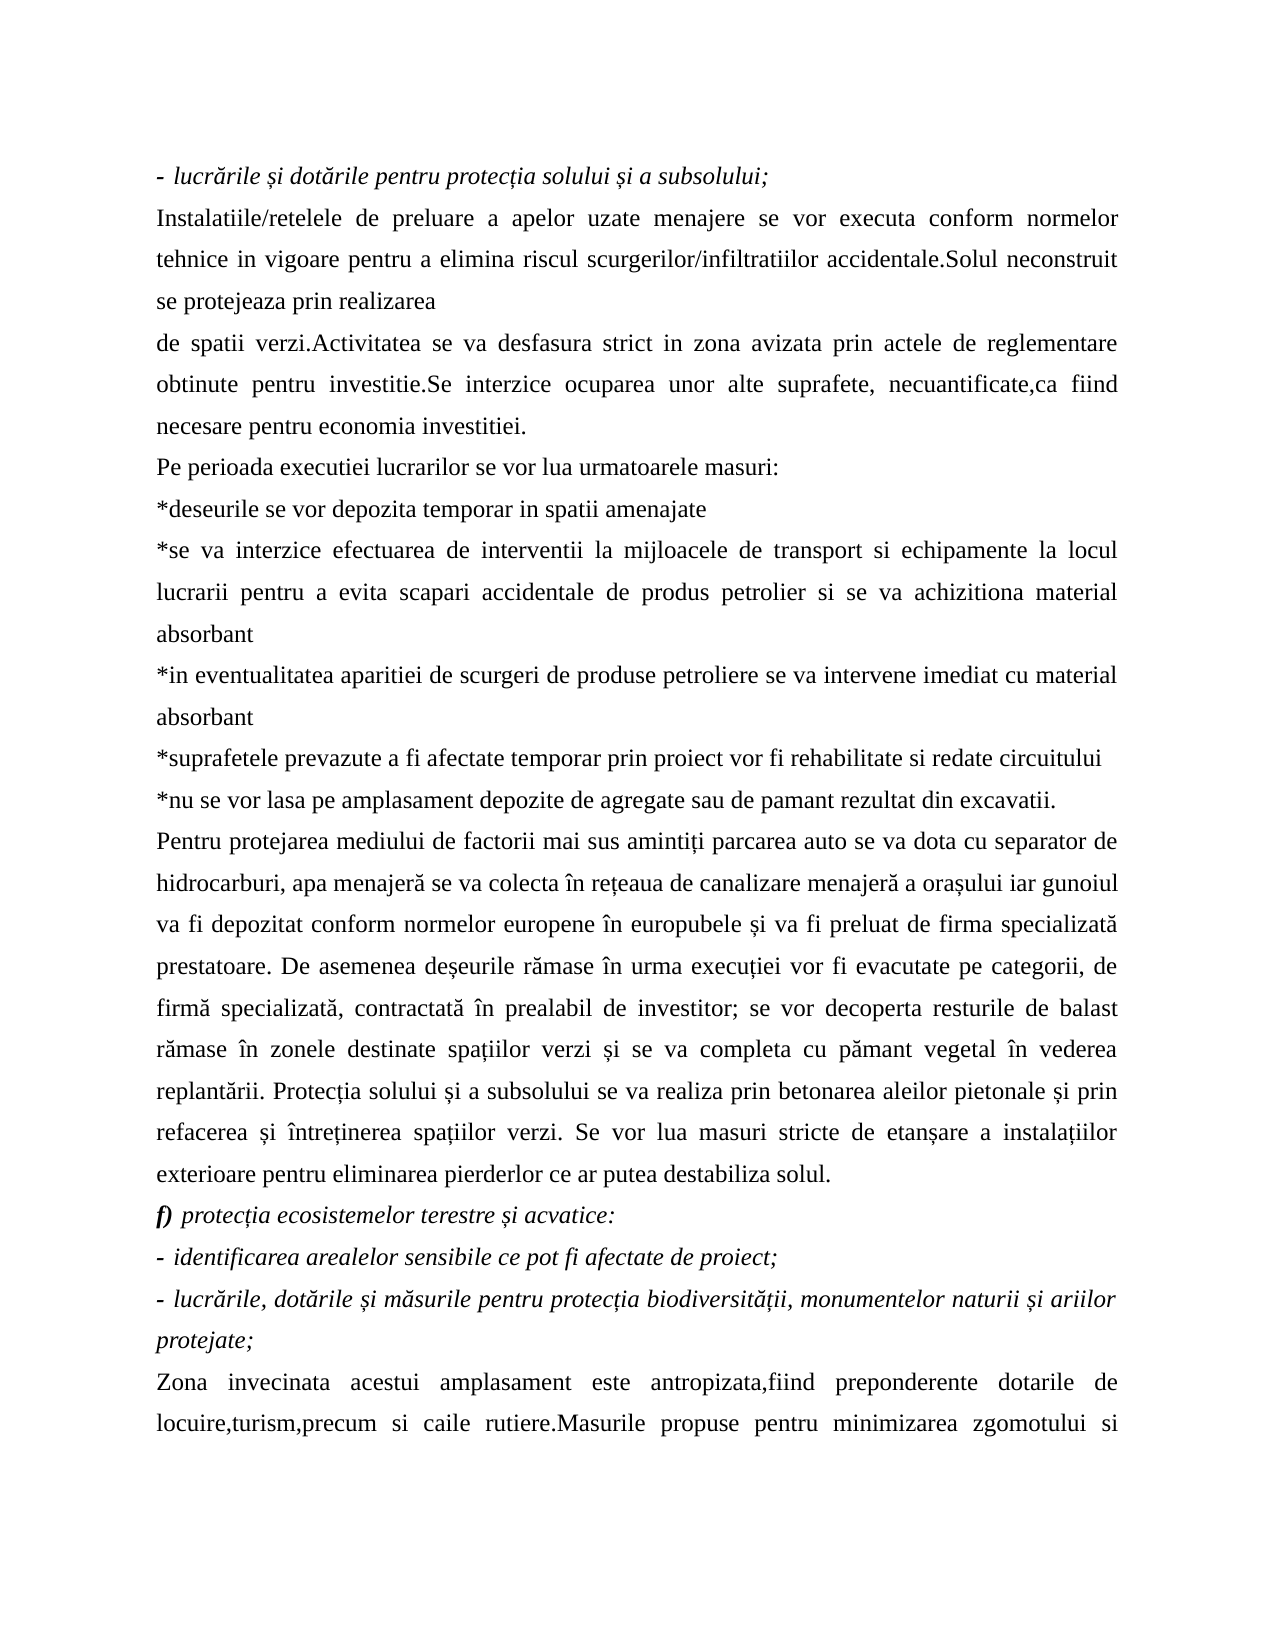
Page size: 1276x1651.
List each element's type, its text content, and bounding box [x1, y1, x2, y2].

text *nu se vor lasa pe amplasament depozite de agregate sau de pamant rezultat din excavatii. [150, 780, 1125, 814]
text *suprafetele prevazute a fi afectate temporar prin proiect vor fi rehabilitate si redate circuitului [150, 738, 1125, 772]
text Instalatiile/retelele de preluare a apelor uzate menajere se vor executa conform normelor tehnice in vigoare pentru a elimina riscul scurgerilor/infiltratiilor accidentale.Solul neconstruit se protejeaza prin realizarea [150, 198, 1125, 315]
text - lucrările și dotările pentru protecția solului și a subsolului; [150, 156, 1125, 190]
text de spatii verzi.Activitatea se va desfasura strict in zona avizata prin actele de reglementare obtinute pentru investitie.Se interzice ocuparea unor alte suprafete, necuantificate,ca fiind necesare pentru economia investitiei. [150, 322, 1125, 439]
text - identificarea arealelor sensibile ce pot fi afectate de proiect; [150, 1237, 1125, 1271]
text *in eventualitatea aparitiei de scurgeri de produse petroliere se va intervene imediat cu material absorbant [150, 655, 1125, 731]
text Zona invecinata acestui amplasament este antropizata,fiind preponderente dotarile de locuire,turism,precum si caile rutiere.Masurile propuse pentru minimizarea zgomotului si [150, 1362, 1125, 1443]
text Pentru protejarea mediului de factorii mai sus amintiți parcarea auto se va dota cu separator de hidrocarburi, apa menajeră se va colecta în rețeaua de canalizare menajeră a orașului iar gunoiul va fi depozitat conform normelor europene în europubele și va fi preluat de firma specializată prestatoare. De asemenea deșeurile rămase în urma execuției vor fi evacutate pe categorii, de firmă specializată, contractată în prealabil de investitor; se vor decoperta resturile de balast rămase în zonele destinate spațiilor verzi și se va completa cu pămant vegetal în vederea replantării. Protecția solului și a subsolului se va realiza prin betonarea aleilor pietonale și prin refacerea și întreținerea spațiilor verzi. Se vor lua masuri stricte de etanșare a instalațiilor exterioare pentru eliminarea pierderlor ce ar putea destabiliza solul. [150, 821, 1125, 1188]
text - lucrările, dotările și măsurile pentru protecția biodiversității, monumentelor naturii și ariilor protejate; [150, 1278, 1125, 1354]
text *se va interzice efectuarea de interventii la mijloacele de transport si echipamente la locul lucrarii pentru a evita scapari accidentale de produs petrolier si se va achizitiona material absorbant [150, 530, 1125, 647]
text *deseurile se vor depozita temporar in spatii amenajate [150, 489, 1125, 523]
text f) protecția ecosistemelor terestre și acvatice: [150, 1195, 1125, 1229]
text Pe perioada executiei lucrarilor se vor lua urmatoarele masuri: [150, 447, 1125, 481]
